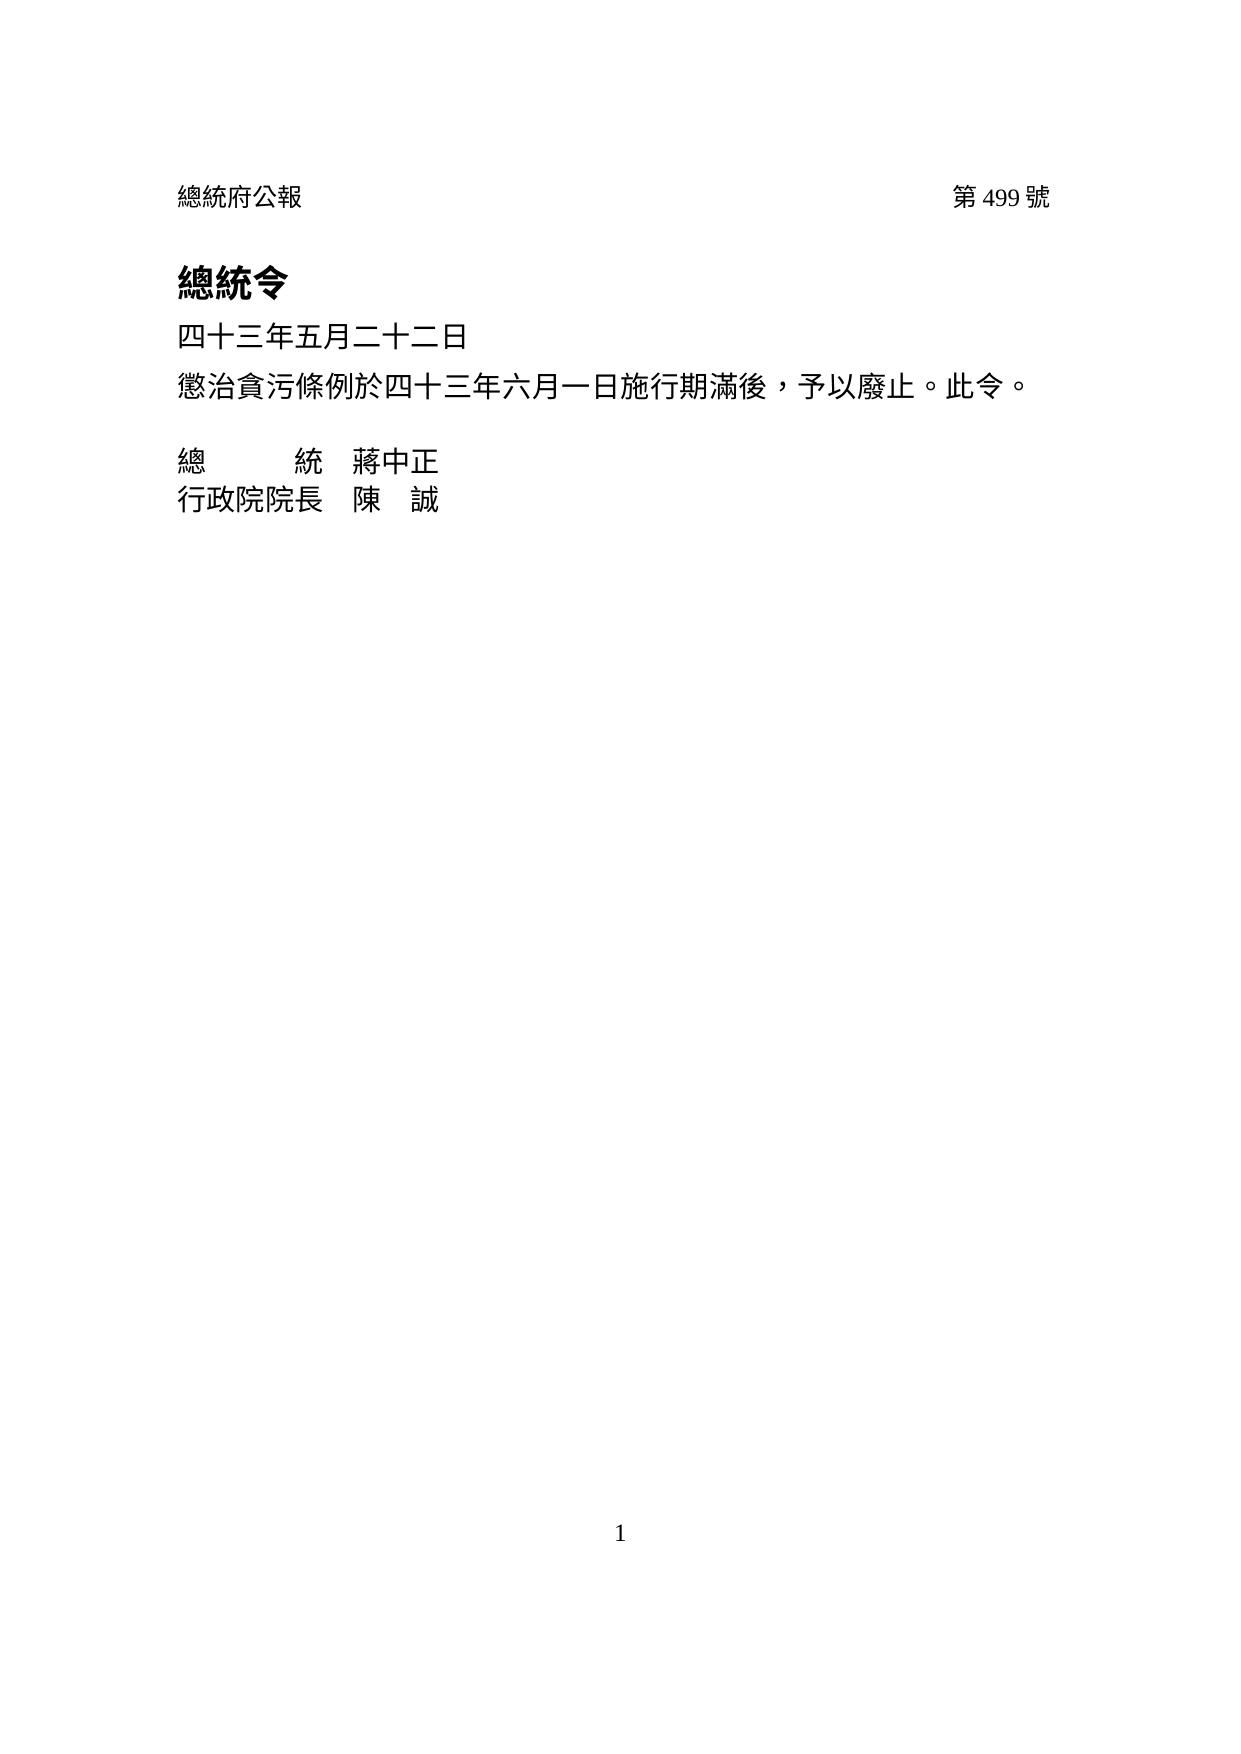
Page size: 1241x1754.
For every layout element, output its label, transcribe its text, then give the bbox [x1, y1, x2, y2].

text 懲治貪污條例於四十三年六月一日施行期滿後，予以廢止。此令。 [177, 368, 1063, 405]
text 行政院院長 陳 誠 [177, 480, 1063, 518]
text 四十三年五月二十二日 [177, 318, 1063, 355]
text 總統令 [177, 266, 1063, 305]
text 總 統 蔣中正 [177, 443, 1063, 480]
